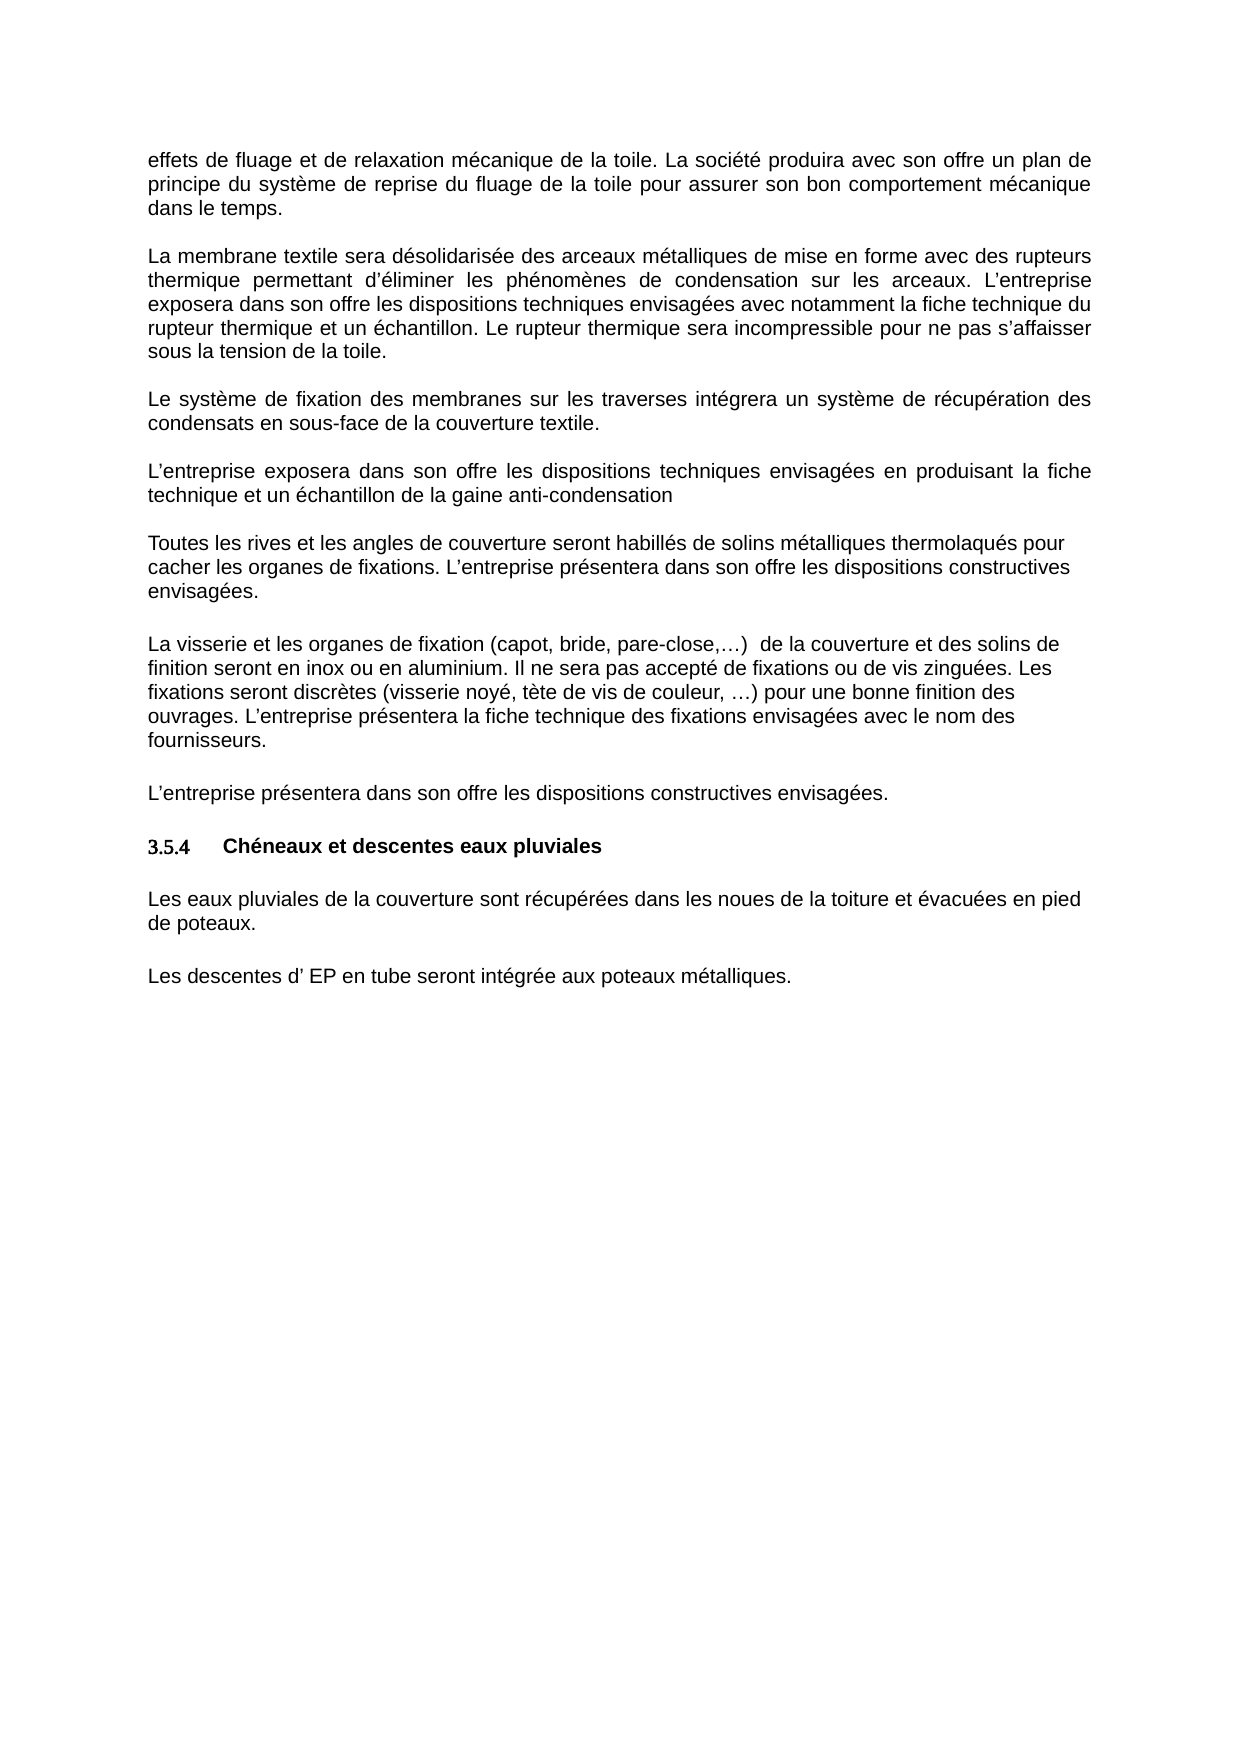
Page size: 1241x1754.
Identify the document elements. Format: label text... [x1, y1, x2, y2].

subtitle Chéneaux et descentes eaux pluviales [148, 834, 1093, 858]
text L’entreprise exposera dans son offre les dispositions techniques envisagées en produisant la fiche technique et un échantillon de la gaine anti-condensation [148, 459, 1093, 507]
text La visserie et les organes de fixation (capot, bride, pare-close,…) de la couverture et des solins de finition seront en inox ou en aluminium. Il ne sera pas accepté de fixations ou de vis zinguées. Les fixations seront discrètes (visserie noyé, tète de vis de couleur, …) pour une bonne finition des ouvrages. L’entreprise présentera la fiche technique des fixations envisagées avec le nom des fournisseurs. [148, 632, 1093, 752]
text Toutes les rives et les angles de couverture seront habillés de solins métalliques thermolaqués pour cacher les organes de fixations. L’entreprise présentera dans son offre les dispositions constructives envisagées. [148, 531, 1093, 603]
text Les descentes d’ EP en tube seront intégrée aux poteaux métalliques. [148, 964, 1093, 988]
text Les eaux pluviales de la couverture sont récupérées dans les noues de la toiture et évacuées en pied de poteaux. [148, 887, 1093, 935]
text Le système de fixation des membranes sur les traverses intégrera un système de récupération des condensats en sous-face de la couverture textile. [148, 387, 1093, 435]
text La membrane textile sera désolidarisée des arceaux métalliques de mise en forme avec des rupteurs thermique permettant d’éliminer les phénomènes de condensation sur les arceaux. L’entreprise exposera dans son offre les dispositions techniques envisagées avec notamment la fiche technique du rupteur thermique et un échantillon. Le rupteur thermique sera incompressible pour ne pas s’affaisser sous la tension de la toile. [148, 243, 1093, 363]
text effets de fluage et de relaxation mécanique de la toile. La société produira avec son offre un plan de principe du système de reprise du fluage de la toile pour assurer son bon comportement mécanique dans le temps. [148, 148, 1093, 219]
text L’entreprise présentera dans son offre les dispositions constructives envisagées. [148, 781, 1093, 805]
